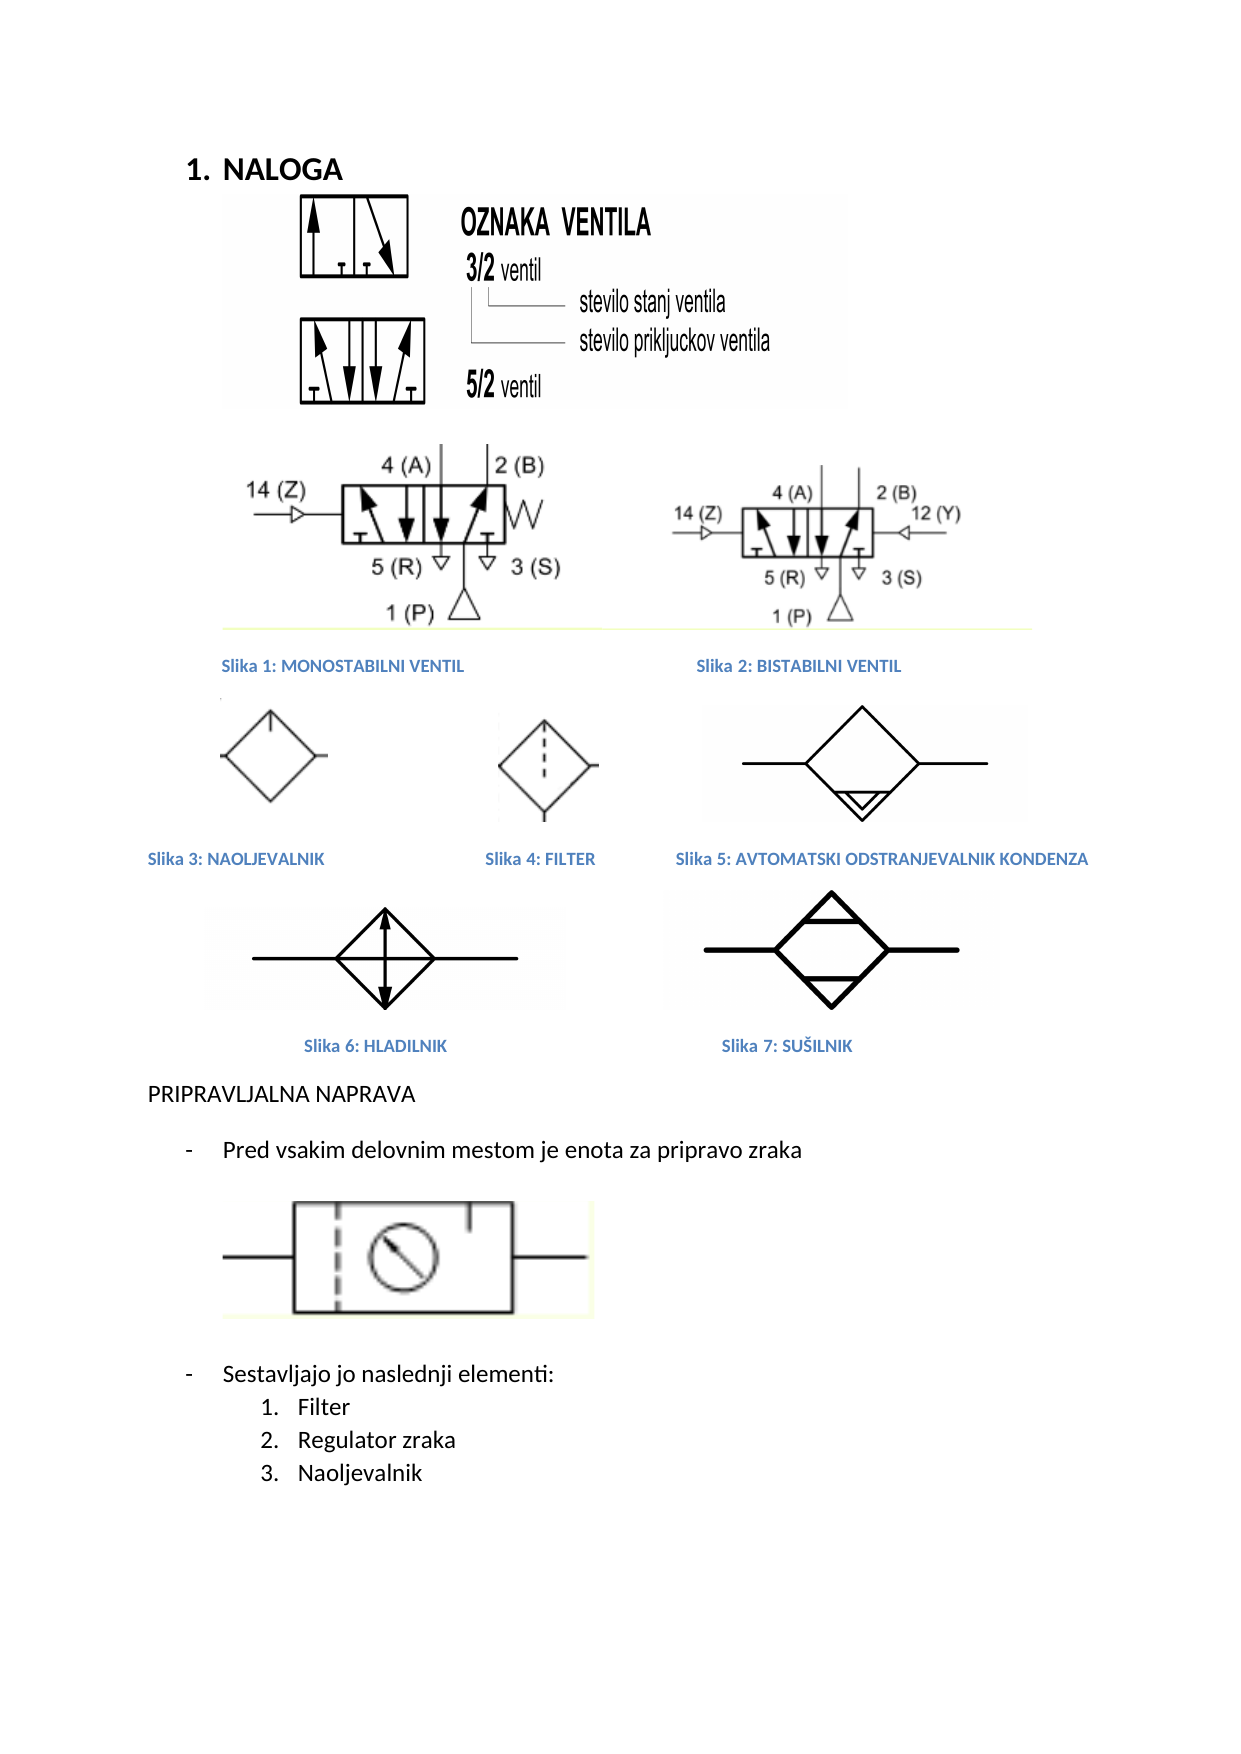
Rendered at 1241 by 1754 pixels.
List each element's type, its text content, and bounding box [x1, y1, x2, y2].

list Regulator zraka [260, 1424, 1093, 1454]
picture [702, 705, 1028, 822]
text Slika 1: MONOSTABILNI VENTIL Slika 2: BISTABILNI VENTIL [148, 654, 1093, 677]
text Slika 3: NAOLJEVALNIK Slika 4: FILTER Slika 5: AVTOMATSKI ODSTRANJEVALNIK KONDENZA [148, 847, 1093, 869]
list Naoljevalnik [260, 1457, 1093, 1487]
list Pred vsakim delovnim mestom je enota za pripravo zraka [185, 1134, 1093, 1164]
picture [220, 698, 328, 822]
picture [222, 1201, 595, 1319]
picture [204, 907, 566, 1010]
list Filter [260, 1391, 1093, 1422]
text PRIPRAVLJALNA NAPRAVA [148, 1078, 1093, 1108]
list NALOGA [185, 148, 1093, 188]
picture [222, 444, 1033, 630]
picture [222, 194, 848, 409]
picture [498, 707, 599, 822]
list Sestavljajo jo naslednji elementi: [185, 1358, 1093, 1389]
picture [663, 890, 1000, 1010]
text Slika 6: HLADILNIK Slika 7: SUŠILNIK [148, 1034, 1093, 1057]
